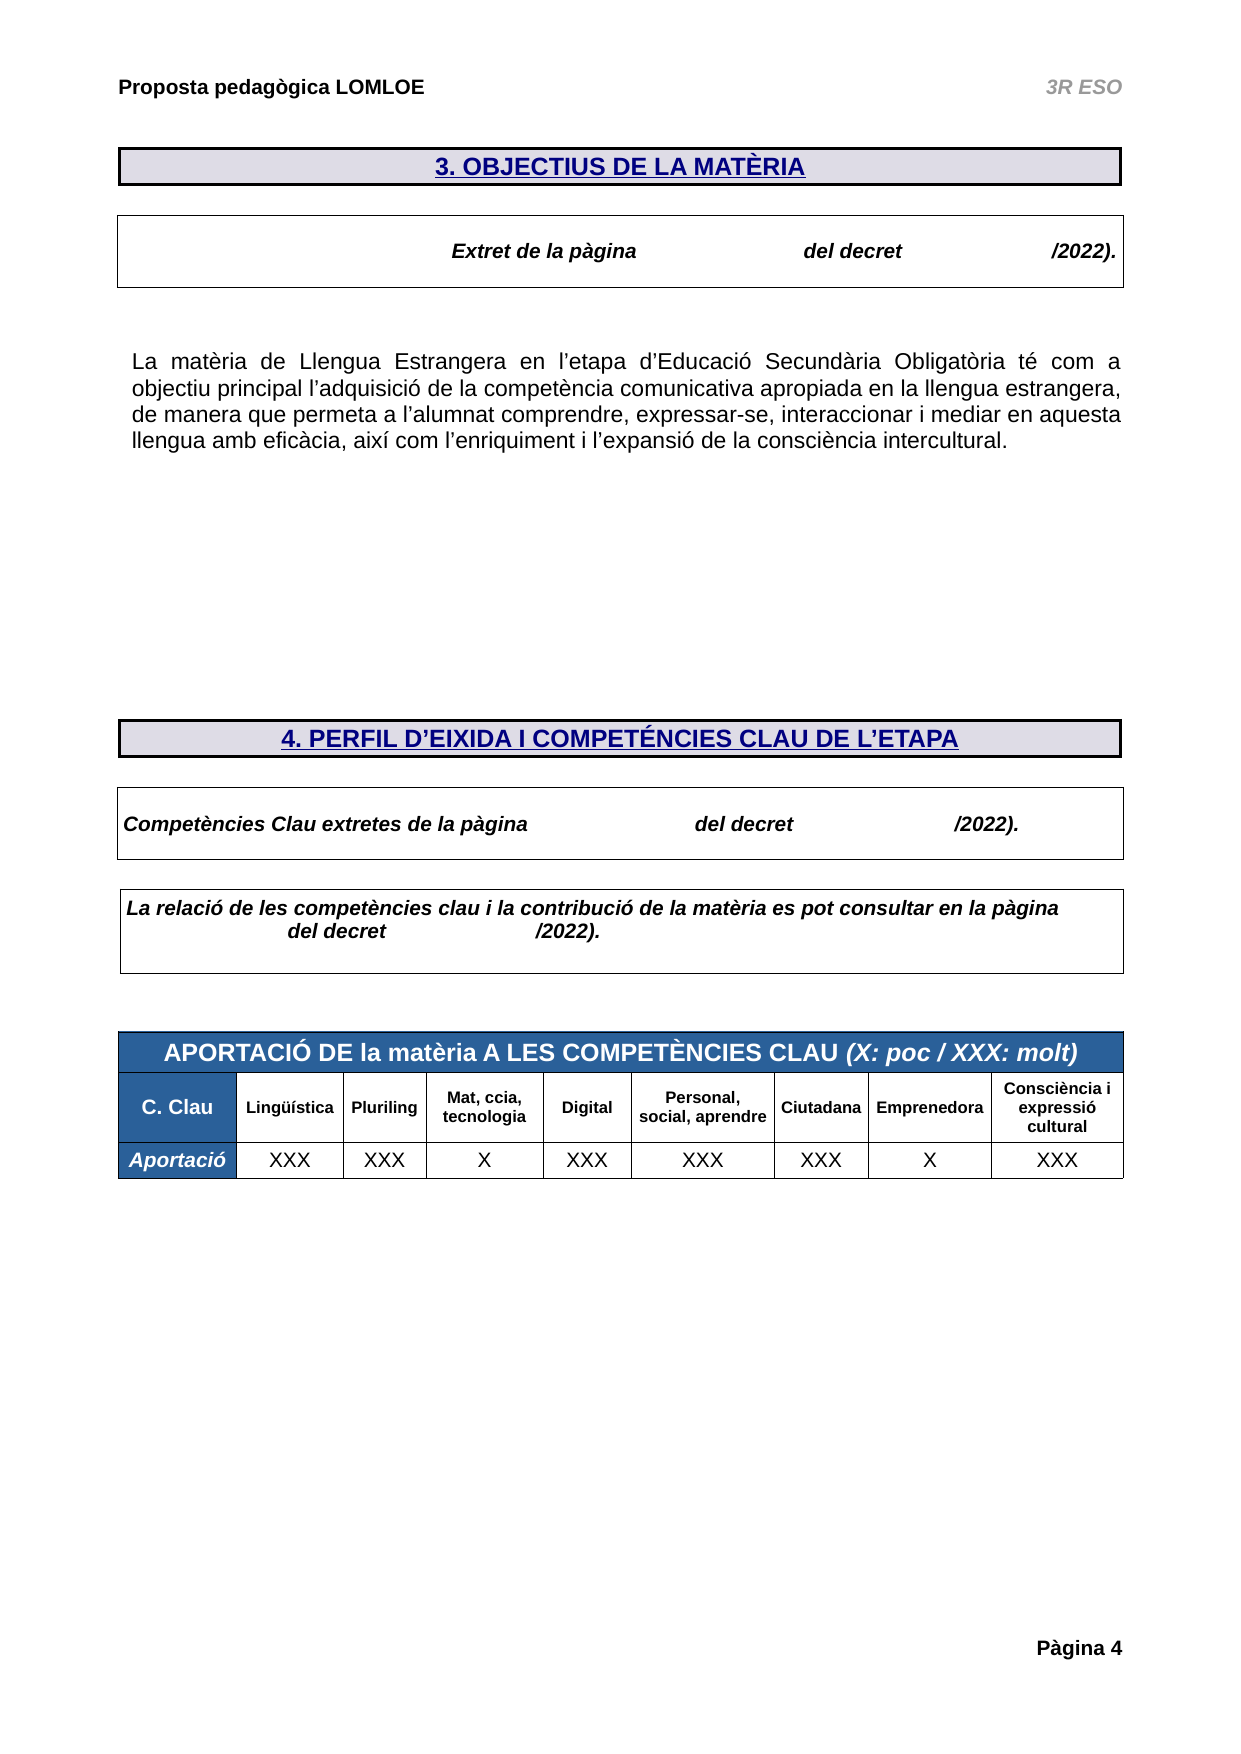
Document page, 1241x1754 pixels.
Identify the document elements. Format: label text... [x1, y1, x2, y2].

table_cell Emprenedora [869, 1073, 991, 1142]
table_header APORTACIÓ DE la matèria A LES COMPETÈNCIES CLAU (X: poc / XXX: molt) [119, 1033, 1123, 1072]
table_cell X [869, 1143, 991, 1178]
text 4. PERFIL D’EIXIDA I COMPETÉNCIES CLAU DE L’ETAPA [121, 722, 1119, 755]
table_cell Lingüística [237, 1073, 343, 1142]
table_cell XXX [632, 1143, 774, 1178]
table_header Competències Clau extretes de la pàgina del decret /2022). [118, 788, 1123, 859]
text La matèria de Llengua Estrangera en l’etapa d’Educació Secundària Obligatòria té com a objectiu principal l’adquisició de la competència comunicativa apropiada en la llengua estrangera, de manera que permeta a l’alumnat comprendre, expressar-se, interaccionar i mediar en aquesta llengua amb eficàcia, així com l’enriquiment i l’expansió de la consciència intercultural. [132, 348, 1121, 453]
table_cell Ciutadana [775, 1073, 868, 1142]
table_cell Personal, social, aprendre [632, 1073, 774, 1142]
text 3. OBJECTIUS DE LA MATÈRIA [121, 150, 1119, 183]
table_cell XXX [237, 1143, 343, 1178]
table_cell Aportació [119, 1143, 236, 1178]
table_header Extret de la pàgina del decret /2022). [118, 216, 1123, 287]
table_cell XXX [544, 1143, 631, 1178]
table_cell XXX [775, 1143, 868, 1178]
table_cell Digital [544, 1073, 631, 1142]
table_cell C. Clau [119, 1073, 236, 1142]
table_cell Consciència i expressió cultural [992, 1073, 1123, 1142]
table_cell XXX [992, 1143, 1123, 1178]
table_cell XXX [344, 1143, 426, 1178]
table_cell Mat, ccia, tecnologia [427, 1073, 543, 1142]
table_cell Pluriling [344, 1073, 426, 1142]
table_cell X [427, 1143, 543, 1178]
table_header La relació de les competències clau i la contribució de la matèria es pot consultar en la pàgina del decret /2022). [121, 890, 1123, 973]
